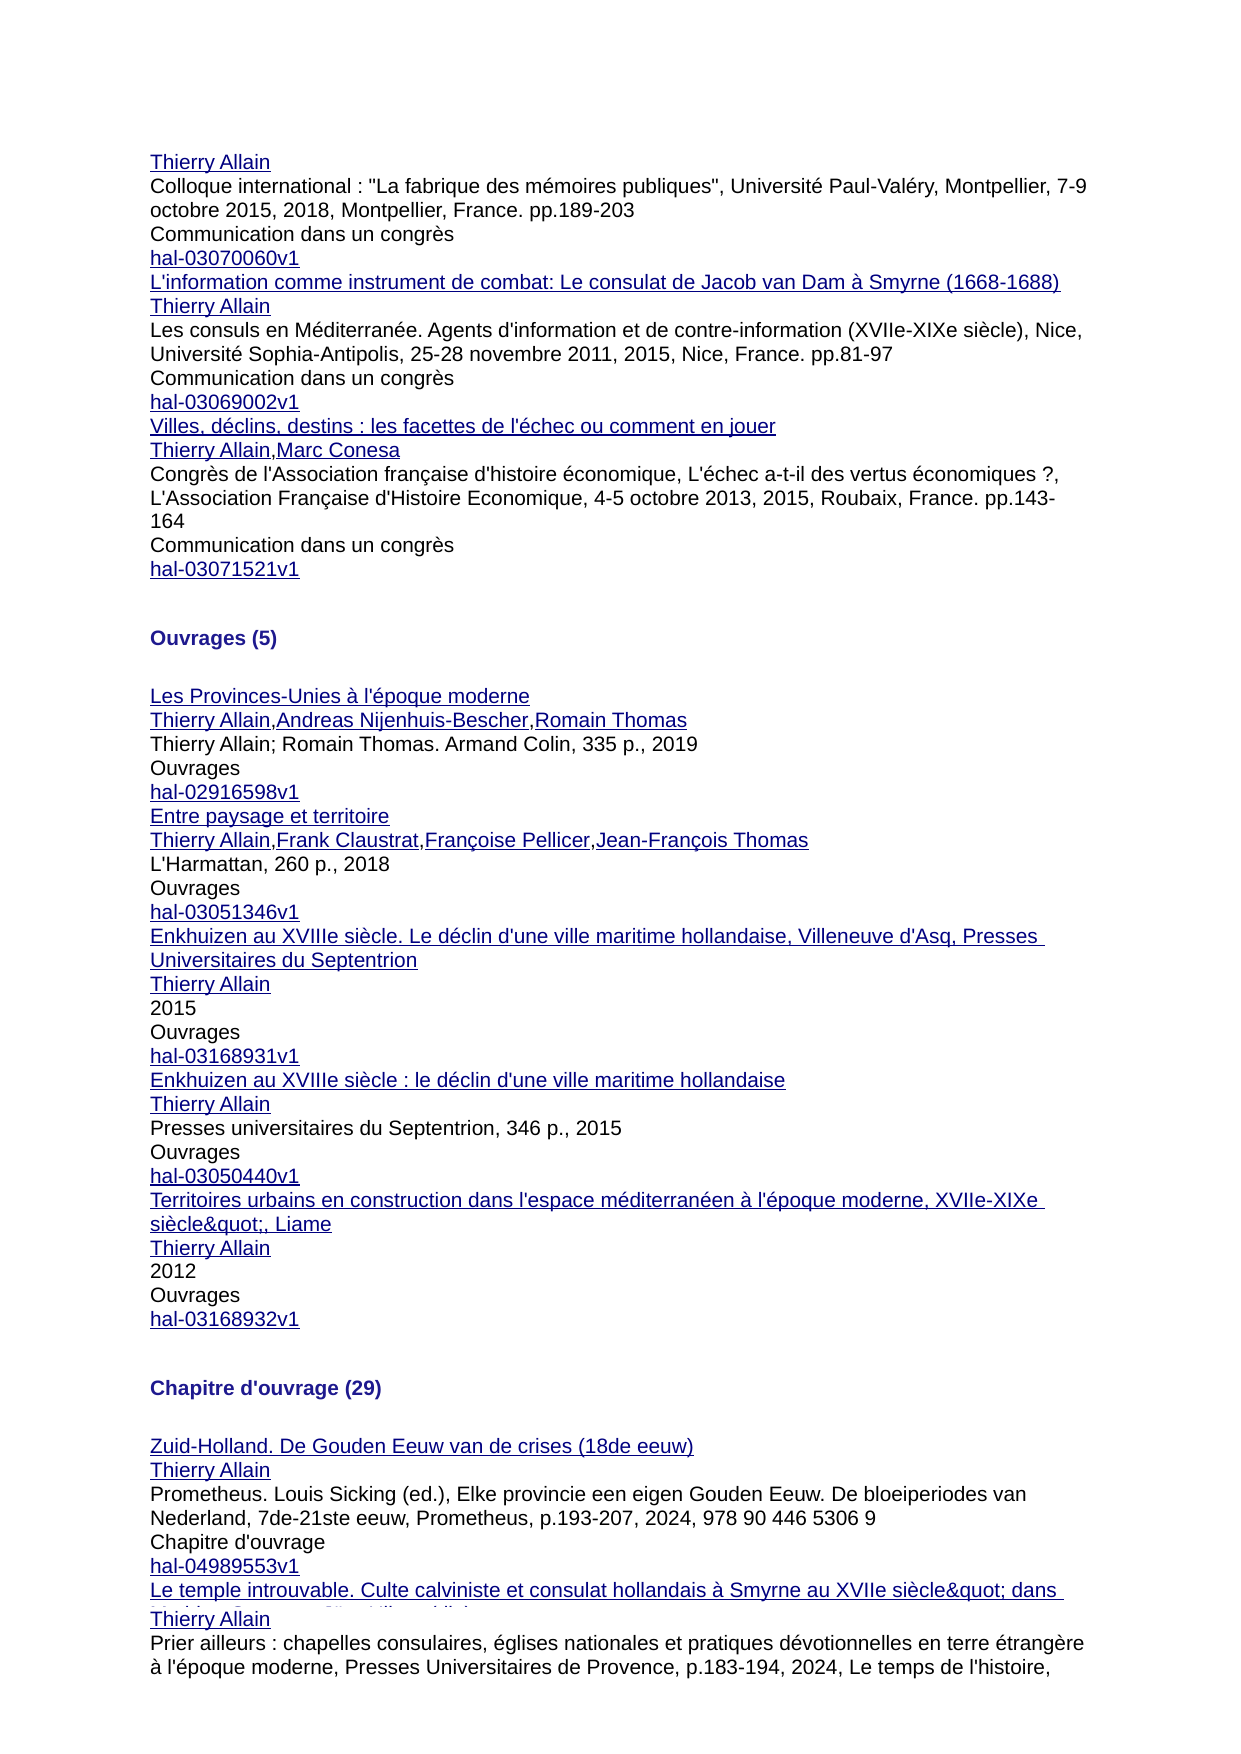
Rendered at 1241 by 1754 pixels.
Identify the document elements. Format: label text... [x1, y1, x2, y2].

table_cell Enkhuizen au XVIIIe siècle : le déclin d'une ville maritime hollandaise Thierry Allain Presses universitaires du Septentrion, 346 p., 2015 Ouvrages hal-03050440v1 [150, 1068, 1090, 1187]
table_cell Thierry Allain Colloque international : "La fabrique des mémoires publiques", Université Paul-Valéry, Montpellier, 7-9 octobre 2015, 2018, Montpellier, France. pp.189-203 Communication dans un congrès hal-03070060v1 [150, 150, 1090, 270]
table_cell Villes, déclins, destins : les facettes de l'échec ou comment en jouer Thierry Allain,Marc Conesa Congrès de l'Association française d'histoire économique, L'échec a-t-il des vertus économiques ?, L'Association Française d'Histoire Economique, 4-5 octobre 2013, 2015, Roubaix, France. pp.143-164 Communication dans un congrès hal-03071521v1 [150, 414, 1090, 581]
subtitle Ouvrages (5) [150, 626, 1090, 650]
table_cell L'information comme instrument de combat: Le consulat de Jacob van Dam à Smyrne (1668-1688) Thierry Allain Les consuls en Méditerranée. Agents d'information et de contre-information (XVIIe-XIXe siècle), Nice, Université Sophia-Antipolis, 25-28 novembre 2011, 2015, Nice, France. pp.81-97 Communication dans un congrès hal-03069002v1 [150, 270, 1090, 413]
table_cell Le temple introuvable. Culte calviniste et consulat hollandais à Smyrne au XVIIe siècle&quot; dans Mathieu Grenet et Jörg Ulbert (dir.) Thierry Allain Prier ailleurs : chapelles consulaires, églises nationales et pratiques dévotionnelles en terre étrangère à l'époque moderne, Presses Universitaires de Provence, p.183-194, 2024, Le temps de l'histoire, [150, 1578, 1090, 1679]
table_cell Territoires urbains en construction dans l'espace méditerranéen à l'époque moderne, XVIIe-XIXe siècle&quot;, Liame Thierry Allain 2012 Ouvrages hal-03168932v1 [150, 1188, 1090, 1331]
subtitle Chapitre d'ouvrage (29) [150, 1376, 1090, 1400]
table_cell Entre paysage et territoire Thierry Allain,Frank Claustrat,Françoise Pellicer,Jean-François Thomas L'Harmattan, 260 p., 2018 Ouvrages hal-03051346v1 [150, 804, 1090, 924]
table_header Les Provinces-Unies à l'époque moderne Thierry Allain,Andreas Nijenhuis-Bescher,Romain Thomas Thierry Allain; Romain Thomas. Armand Colin, 335 p., 2019 Ouvrages hal-02916598v1 [150, 684, 1090, 804]
table_header Zuid-Holland. De Gouden Eeuw van de crises (18de eeuw) Thierry Allain Prometheus. Louis Sicking (ed.), Elke provincie een eigen Gouden Eeuw. De bloeiperiodes van Nederland, 7de-21ste eeuw, Prometheus, p.193-207, 2024, 978 90 446 5306 9 Chapitre d'ouvrage hal-04989553v1 [150, 1434, 1090, 1578]
table_cell Enkhuizen au XVIIIe siècle. Le déclin d'une ville maritime hollandaise, Villeneuve d'Asq, Presses Universitaires du Septentrion Thierry Allain 2015 Ouvrages hal-03168931v1 [150, 924, 1090, 1068]
